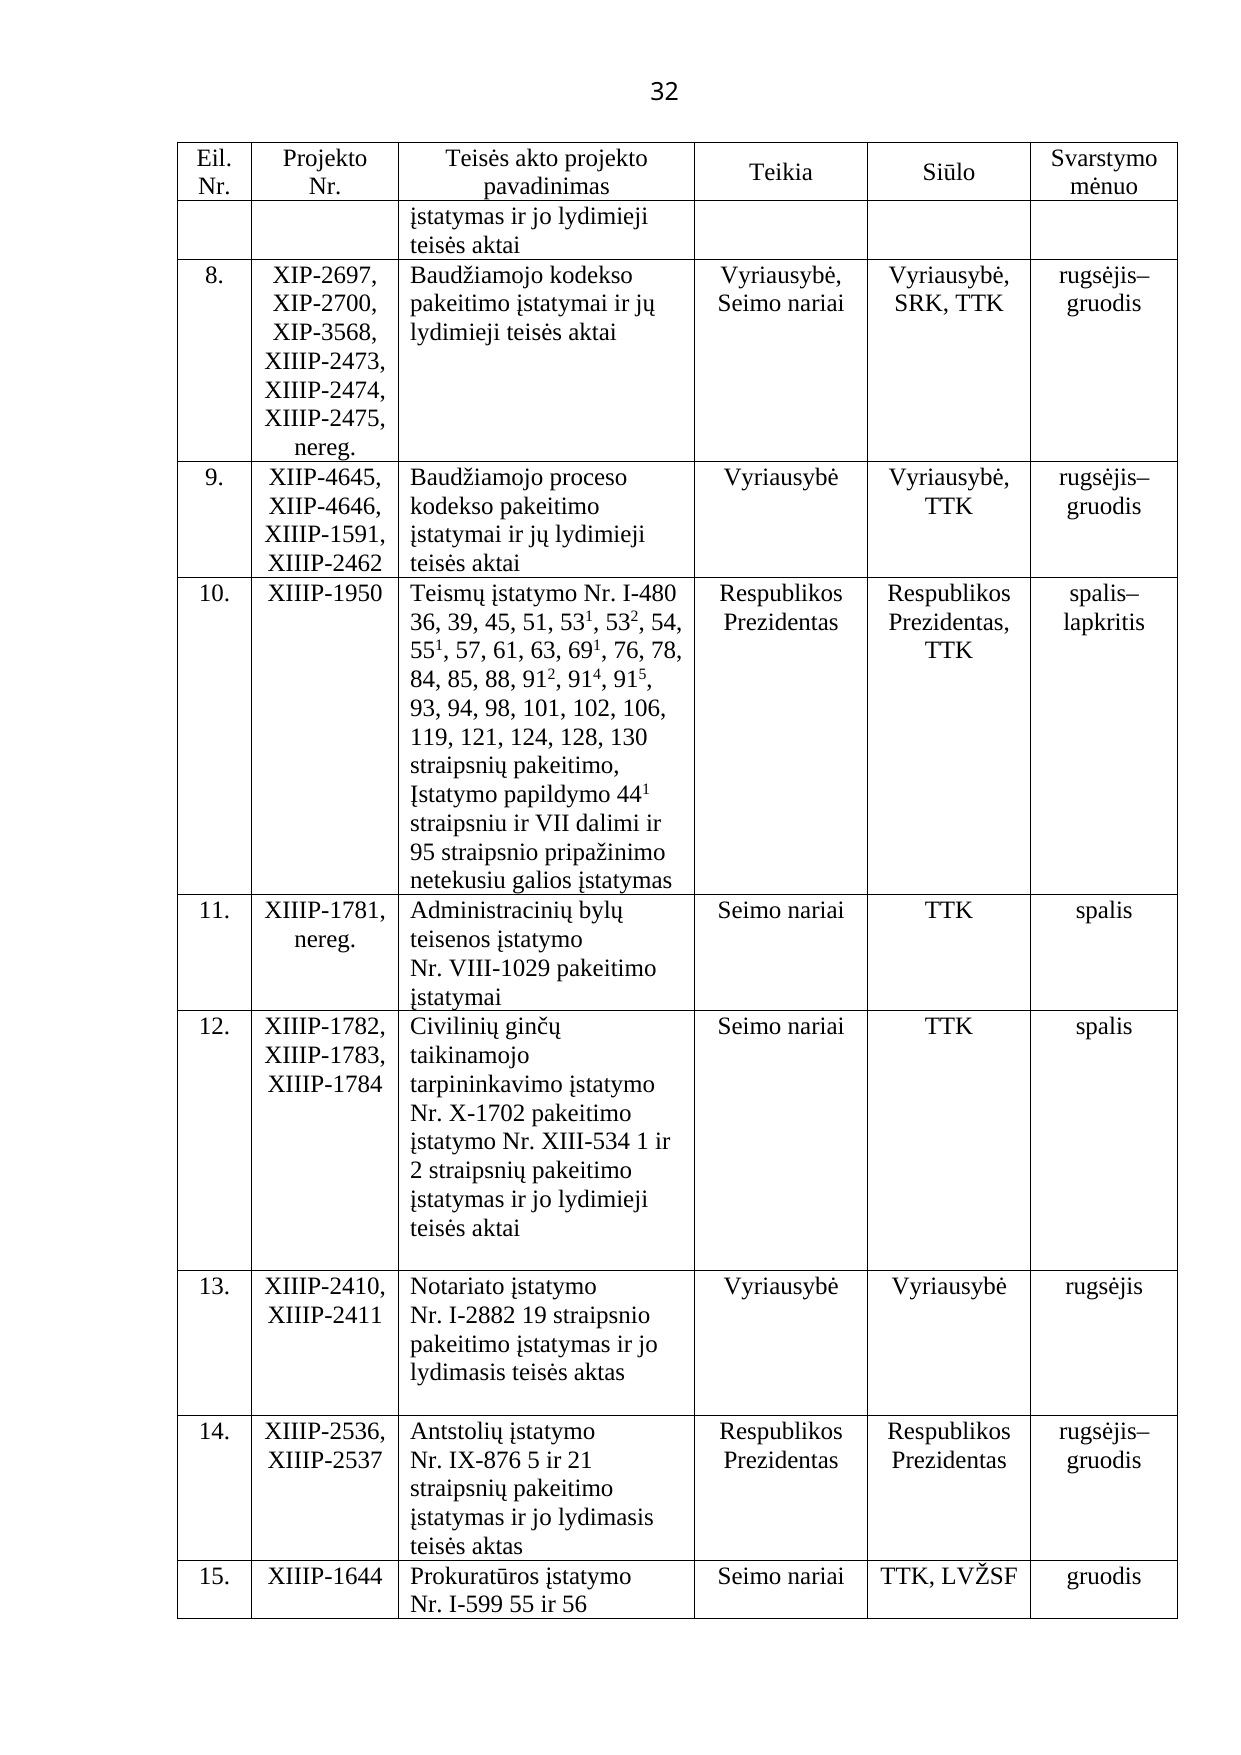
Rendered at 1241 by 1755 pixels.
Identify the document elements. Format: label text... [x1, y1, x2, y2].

table_cell 10. [178, 578, 251, 894]
table_cell Seimo nariai [695, 1561, 867, 1618]
table_cell XIIP-4645, XIIP-4646, XIIIP-1591, XIIIP-2462 [252, 462, 398, 577]
table_cell Vyriausybė [695, 462, 867, 577]
table_cell [1031, 201, 1177, 259]
table_cell TTK, LVŽSF [868, 1561, 1030, 1618]
table_cell Prokuratūros įstatymo Nr. I-599 55 ir 56 [399, 1561, 694, 1618]
table_cell 12. [178, 1011, 251, 1270]
table_cell rugsėjis–gruodis [1031, 260, 1177, 461]
table_cell spalis [1031, 1011, 1177, 1270]
table_cell 11. [178, 895, 251, 1010]
table_cell Respublikos Prezidentas, TTK [868, 578, 1030, 894]
table_cell XIP-2697, XIP-2700, XIP-3568, XIIIP-2473, XIIIP-2474, XIIIP-2475, nereg. [252, 260, 398, 461]
table_header Teikia [695, 143, 867, 200]
table_cell 15. [178, 1561, 251, 1618]
table_cell Seimo nariai [695, 1011, 867, 1270]
table_cell Vyriausybė [695, 1271, 867, 1415]
table_cell Vyriausybė, SRK, TTK [868, 260, 1030, 461]
table_cell Respublikos Prezidentas [695, 1416, 867, 1560]
table_cell 9. [178, 462, 251, 577]
table_cell [868, 201, 1030, 259]
table_cell XIIIP-1782, XIIIP-1783, XIIIP-1784 [252, 1011, 398, 1270]
table_header Teisės akto projekto pavadinimas [399, 143, 694, 200]
table_cell Civilinių ginčų taikinamojo tarpininkavimo įstatymo Nr. X-1702 pakeitimo įstatymo Nr. XIII-534 1 ir 2 straipsnių pakeitimo įstatymas ir jo lydimieji teisės aktai [399, 1011, 694, 1270]
table_cell spalis [1031, 895, 1177, 1010]
table_cell XIIIP-1781, nereg. [252, 895, 398, 1010]
table_cell Teismų įstatymo Nr. I-480 36, 39, 45, 51, 531, 532, 54, 551, 57, 61, 63, 691, 76, 78, 84, 85, 88, 912, 914, 915, 93, 94, 98, 101, 102, 106, 119, 121, 124, 128, 130 straipsnių pakeitimo, Įstatymo papildymo 441 straipsniu ir VII dalimi ir 95 straipsnio pripažinimo netekusiu galios įstatymas [399, 578, 694, 894]
table_cell įstatymas ir jo lydimieji teisės aktai [399, 201, 694, 259]
table_cell Vyriausybė, TTK [868, 462, 1030, 577]
table_cell rugsėjis–gruodis [1031, 1416, 1177, 1560]
table_cell 8. [178, 260, 251, 461]
table_cell Vyriausybė, Seimo nariai [695, 260, 867, 461]
table_header Eil. Nr. [178, 143, 251, 200]
table_cell gruodis [1031, 1561, 1177, 1618]
table_cell Antstolių įstatymo Nr. IX-876 5 ir 21 straipsnių pakeitimo įstatymas ir jo lydimasis teisės aktas [399, 1416, 694, 1560]
table_cell XIIIP-2536, XIIIP-2537 [252, 1416, 398, 1560]
table_cell XIIIP-1950 [252, 578, 398, 894]
table_cell Administracinių bylų teisenos įstatymo Nr. VIII-1029 pakeitimo įstatymai [399, 895, 694, 1010]
table_cell [695, 201, 867, 259]
table_cell Vyriausybė [868, 1271, 1030, 1415]
table_header Svarstymo mėnuo [1031, 143, 1177, 200]
table_cell TTK [868, 895, 1030, 1010]
table_header Siūlo [868, 143, 1030, 200]
table_cell TTK [868, 1011, 1030, 1270]
table_cell rugsėjis–gruodis [1031, 462, 1177, 577]
table_cell 13. [178, 1271, 251, 1415]
table_cell rugsėjis [1031, 1271, 1177, 1415]
table_cell [252, 201, 398, 259]
table_cell XIIIP-1644 [252, 1561, 398, 1618]
table_cell Notariato įstatymo Nr. I-2882 19 straipsnio pakeitimo įstatymas ir jo lydimasis teisės aktas [399, 1271, 694, 1415]
table_header Projekto Nr. [252, 143, 398, 200]
table_cell Respublikos Prezidentas [868, 1416, 1030, 1560]
table_cell spalis–lapkritis [1031, 578, 1177, 894]
table_cell XIIIP-2410, XIIIP-2411 [252, 1271, 398, 1415]
table_cell Baudžiamojo kodekso pakeitimo įstatymai ir jų lydimieji teisės aktai [399, 260, 694, 461]
table_cell Respublikos Prezidentas [695, 578, 867, 894]
table_cell [178, 201, 251, 259]
table_cell 14. [178, 1416, 251, 1560]
table_cell Seimo nariai [695, 895, 867, 1010]
table_cell Baudžiamojo proceso kodekso pakeitimo įstatymai ir jų lydimieji teisės aktai [399, 462, 694, 577]
